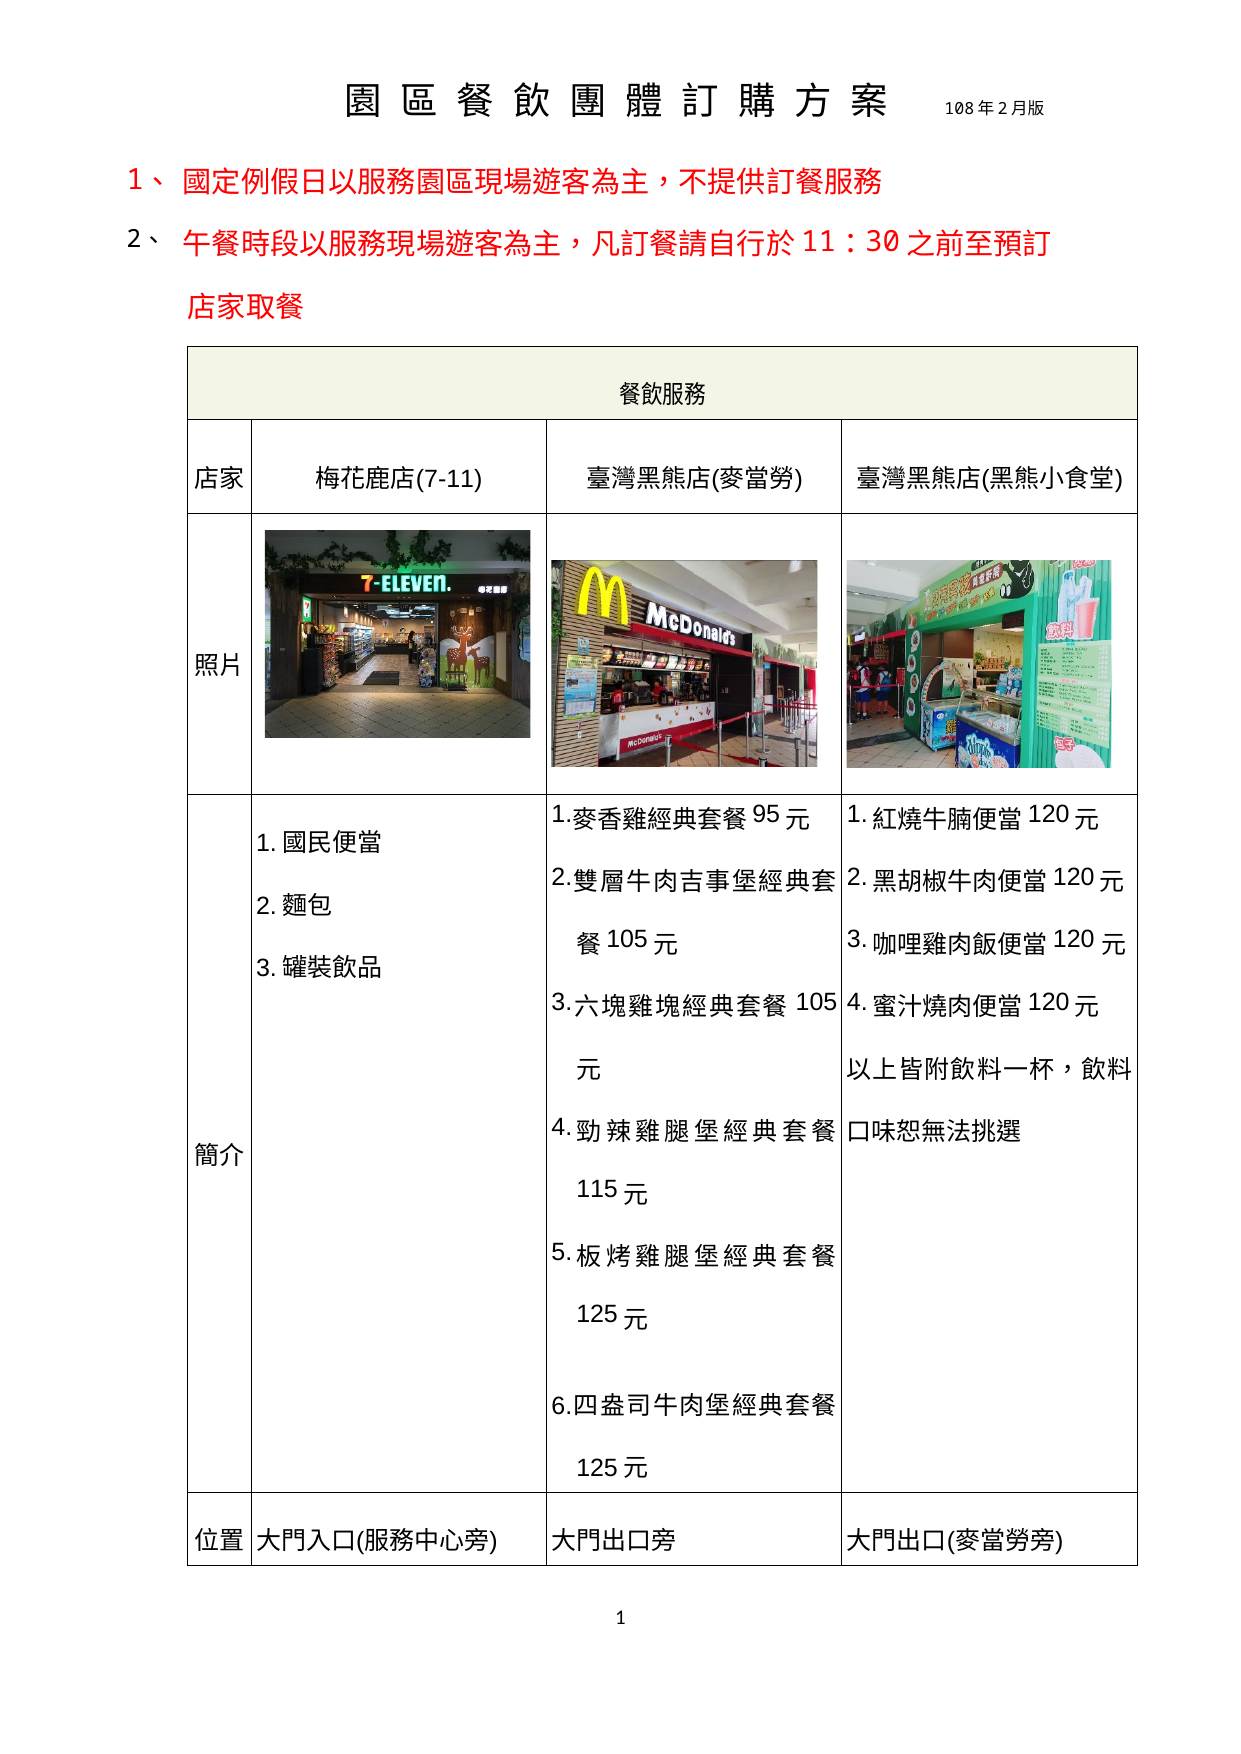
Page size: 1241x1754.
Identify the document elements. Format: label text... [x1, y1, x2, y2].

list 午餐時段以服務現場遊客為主，凡訂餐請自行於11：30之前至預訂店家取餐 [126, 221, 1053, 346]
table_cell 照片 [188, 514, 251, 794]
table_cell [547, 514, 841, 794]
table_cell 臺灣黑熊店(黑熊小食堂) [842, 420, 1137, 512]
table_cell 1.麥香雞經典套餐95元 2.雙層牛肉吉事堡經典套餐105元 3.六塊雞塊經典套餐105元 4.勁辣雞腿堡經典套餐115元 5.板烤雞腿堡經典套餐125元 6.四盎司牛肉堡經典套餐125元 [547, 795, 841, 1492]
list 國定例假日以服務園區現場遊客為主，不提供訂餐服務 [126, 158, 1053, 221]
table_cell 店家 [188, 420, 251, 512]
table_cell 大門入口(服務中心旁) [252, 1493, 546, 1564]
table_cell 大門出口(麥當勞旁) [842, 1493, 1137, 1564]
table_cell [842, 514, 1137, 794]
table_header 餐飲服務 [188, 347, 1137, 419]
table_cell 位置 [188, 1493, 251, 1564]
table_cell 簡介 [188, 795, 251, 1492]
table_cell 國民便當 麵包 罐裝飲品 [252, 795, 546, 1492]
table_cell 大門出口旁 [547, 1493, 841, 1564]
table_cell [252, 514, 546, 794]
table_cell 梅花鹿店(7-11) [252, 420, 546, 512]
table_cell 紅燒牛腩便當120元 黑胡椒牛肉便當120元 咖哩雞肉飯便當120 元 蜜汁燒肉便當120元 以上皆附飲料一杯，飲料口味恕無法挑選 [842, 795, 1137, 1492]
table_cell 臺灣黑熊店(麥當勞) [547, 420, 841, 512]
